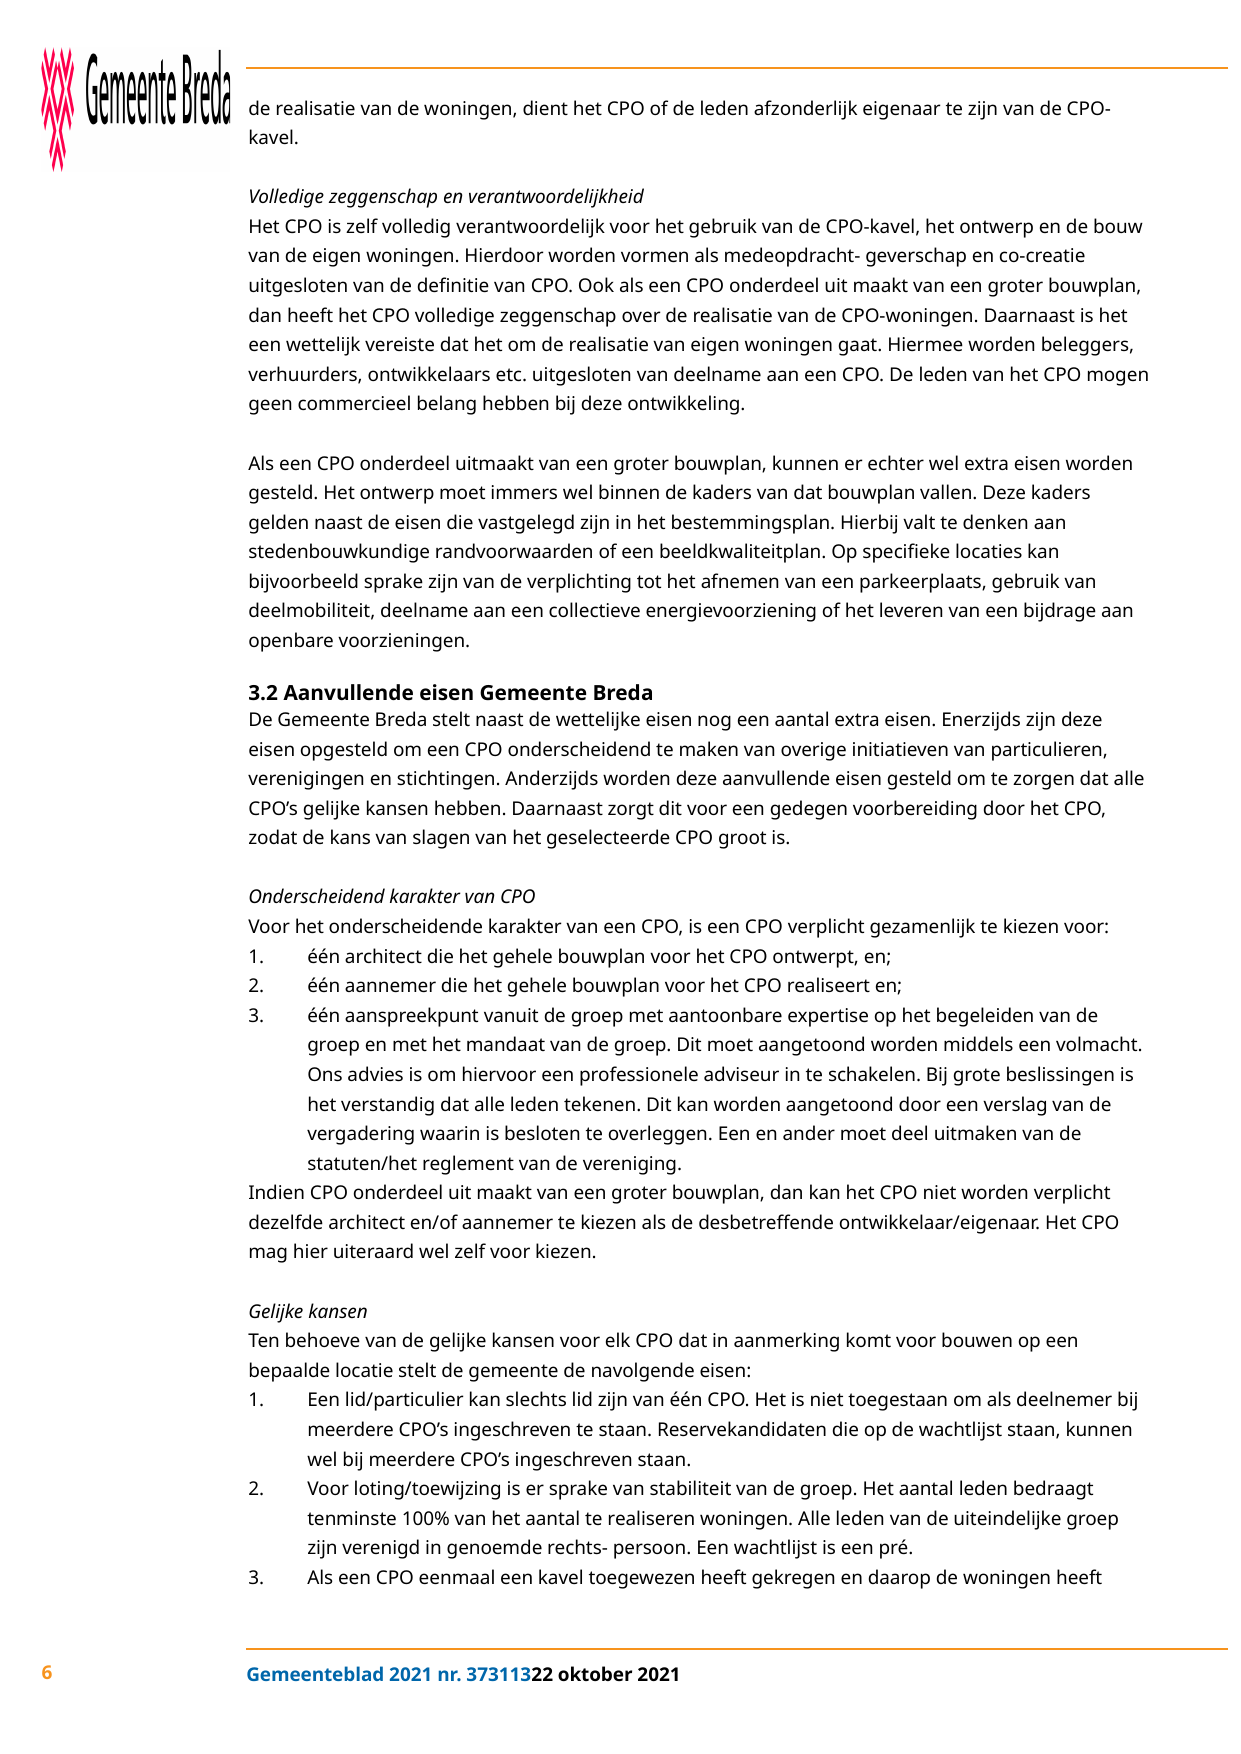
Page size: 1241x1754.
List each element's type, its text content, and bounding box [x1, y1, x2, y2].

text Het CPO is zelf volledig verantwoordelijk voor het gebruik van de CPO-kavel, het ontwerp en de bouw van de eigen woningen. Hierdoor worden vormen als medeopdracht- geverschap en co-creatie uitgesloten van de definitie van CPO. Ook als een CPO onderdeel uit maakt van een groter bouwplan, dan heeft het CPO volledige zeggenschap over de realisatie van de CPO-woningen. Daarnaast is het een wettelijk vereiste dat het om de realisatie van eigen woningen gaat. Hiermee worden beleggers, verhuurders, ontwikkelaars etc. uitgesloten van deelname aan een CPO. De leden van het CPO mogen geen commercieel belang hebben bij deze ontwikkeling. [248, 213, 1152, 416]
text Indien CPO onderdeel uit maakt van een groter bouwplan, dan kan het CPO niet worden verplicht dezelfde architect en/of aannemer te kiezen als de desbetreffende ontwikkelaar/eigenaar. Het CPO mag hier uiteraard wel zelf voor kiezen. [248, 1179, 1152, 1264]
text Gelijke kansen [248, 1298, 1152, 1323]
list één aanspreekpunt vanuit de groep met aantoonbare expertise op het begeleiden van de groep en met het mandaat van de groep. Dit moet aangetoond worden middels een volmacht. Ons advies is om hiervoor een professionele adviseur in te schakelen. Bij grote beslissingen is het verstandig dat alle leden tekenen. Dit kan worden aangetoond door een verslag van de vergadering waarin is besloten te overleggen. Een en ander moet deel uitmaken van de statuten/het reglement van de vereniging. [248, 1002, 1152, 1176]
list Als een CPO eenmaal een kavel toegewezen heeft gekregen en daarop de woningen heeft [248, 1564, 1152, 1590]
text Onderscheidend karakter van CPO [248, 884, 1152, 909]
list Voor loting/toewijzing is er sprake van stabiliteit van de groep. Het aantal leden bedraagt tenminste 100% van het aantal te realiseren woningen. Alle leden van de uiteindelijke groep zijn verenigd in genoemde rechts- persoon. Een wachtlijst is een pré. [248, 1475, 1152, 1560]
text Als een CPO onderdeel uitmaakt van een groter bouwplan, kunnen er echter wel extra eisen worden gesteld. Het ontwerp moet immers wel binnen de kaders van dat bouwplan vallen. Deze kaders gelden naast de eisen die vastgelegd zijn in het bestemmingsplan. Hierbij valt te denken aan stedenbouwkundige randvoorwaarden of een beeldkwaliteitplan. Op specifieke locaties kan bijvoorbeeld sprake zijn van de verplichting tot het afnemen van een parkeerplaats, gebruik van deelmobiliteit, deelname aan een collectieve energievoorziening of het leveren van een bijdrage aan openbare voorzieningen. [248, 450, 1152, 653]
text Voor het onderscheidende karakter van een CPO, is een CPO verplicht gezamenlijk te kiezen voor: [248, 913, 1152, 939]
picture [41, 47, 231, 172]
text De Gemeente Breda stelt naast de wettelijke eisen nog een aantal extra eisen. Enerzijds zijn deze eisen opgesteld om een CPO onderscheidend te maken van overige initiatieven van particulieren, verenigingen en stichtingen. Anderzijds worden deze aanvullende eisen gesteld om te zorgen dat alle CPO’s gelijke kansen hebben. Daarnaast zorgt dit voor een gedegen voorbereiding door het CPO, zodat de kans van slagen van het geselecteerde CPO groot is. [248, 706, 1152, 850]
list Een lid/particulier kan slechts lid zijn van één CPO. Het is niet toegestaan om als deelnemer bij meerdere CPO’s ingeschreven te staan. Reservekandidaten die op de wachtlijst staan, kunnen wel bij meerdere CPO’s ingeschreven staan. [248, 1387, 1152, 1471]
text Volledige zeggenschap en verantwoordelijkheid [248, 183, 1152, 209]
list één aannemer die het gehele bouwplan voor het CPO realiseert en; [248, 972, 1152, 998]
text de realisatie van de woningen, dient het CPO of de leden afzonderlijk eigenaar te zijn van de CPO-kavel. [248, 95, 1152, 150]
text Ten behoeve van de gelijke kansen voor elk CPO dat in aanmerking komt voor bouwen op een bepaalde locatie stelt de gemeente de navolgende eisen: [248, 1327, 1152, 1383]
text 3.2 Aanvullende eisen Gemeente Breda [248, 678, 1152, 706]
list één architect die het gehele bouwplan voor het CPO ontwerpt, en; [248, 943, 1152, 968]
